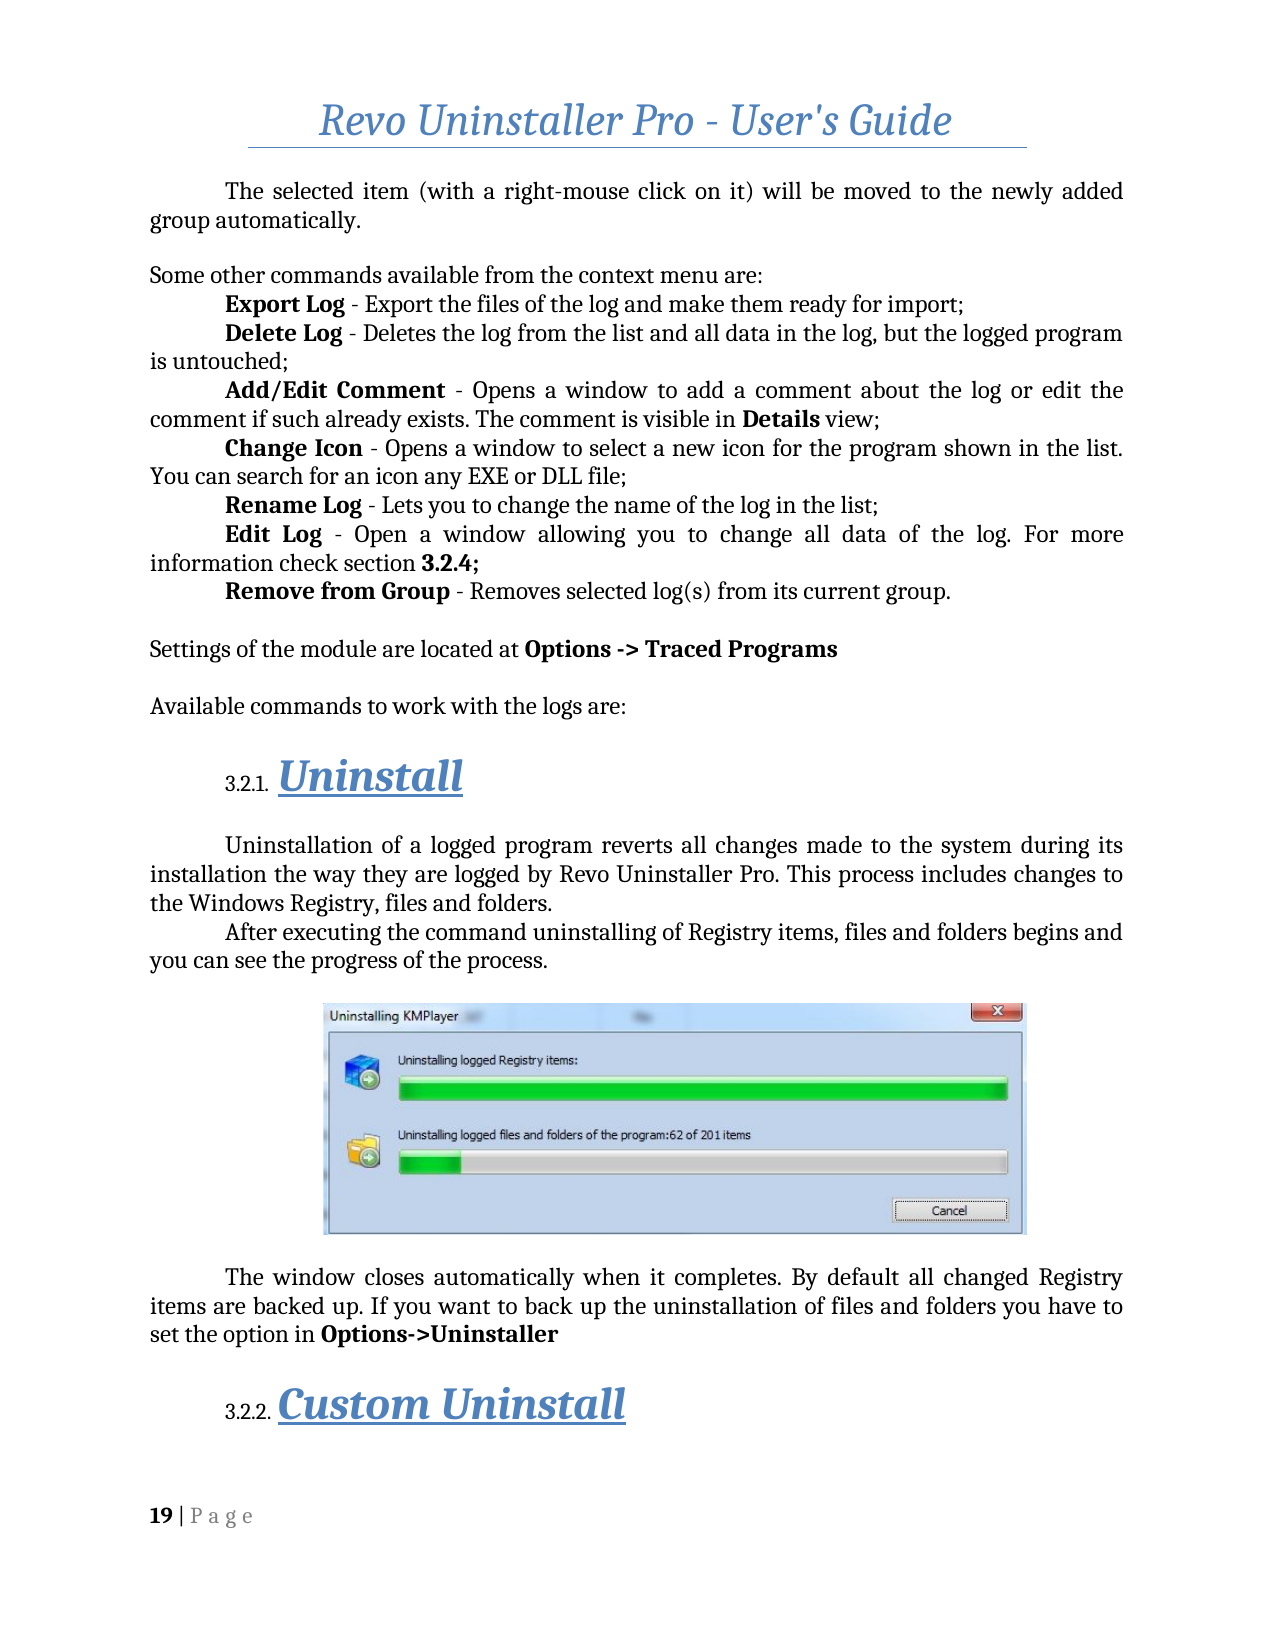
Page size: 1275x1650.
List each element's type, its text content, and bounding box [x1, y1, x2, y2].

text Remove from Group - Removes selected log(s) from its current group. [150, 577, 1125, 606]
text Settings of the module are located at Options -> Traced Programs [150, 635, 1125, 663]
text Change Icon - Opens a window to select a new icon for the program shown in the list. You can search for an icon any EXE or DLL file; [150, 433, 1125, 491]
text Available commands to work with the logs are: [150, 692, 1125, 721]
text Rename Log - Lets you to change the name of the log in the list; [150, 491, 1125, 520]
text After executing the command uninstalling of Registry items, files and folders begins and you can see the progress of the process. [150, 917, 1125, 975]
text Add/Edit Comment - Opens a window to add a comment about the log or edit the comment if such already exists. The comment is visible in Details view; [150, 376, 1125, 433]
text The selected item (with a right-mouse click on it) will be moved to the newly added group automatically. [150, 177, 1125, 235]
text Edit Log - Open a window allowing you to change all data of the log. For more information check section 3.2.4; [150, 520, 1125, 577]
list Custom Uninstall [225, 1378, 1125, 1431]
text Delete Log - Deletes the log from the list and all data in the log, but the logged program is untouched; [150, 318, 1125, 376]
text Export Log - Export the files of the log and make them ready for import; [150, 290, 1125, 318]
text The window closes automatically when it completes. By default all changed Registry items are backed up. If you want to back up the uninstallation of files and folders you have to set the option in Options->Uninstaller [150, 1263, 1125, 1349]
text Uninstallation of a logged program reverts all changes made to the system during its installation the way they are logged by Revo Uninstaller Pro. This process includes changes to the Windows Registry, files and folders. [150, 831, 1125, 917]
list Uninstall [225, 750, 1125, 802]
text Some other commands available from the context menu are: [150, 261, 1125, 290]
